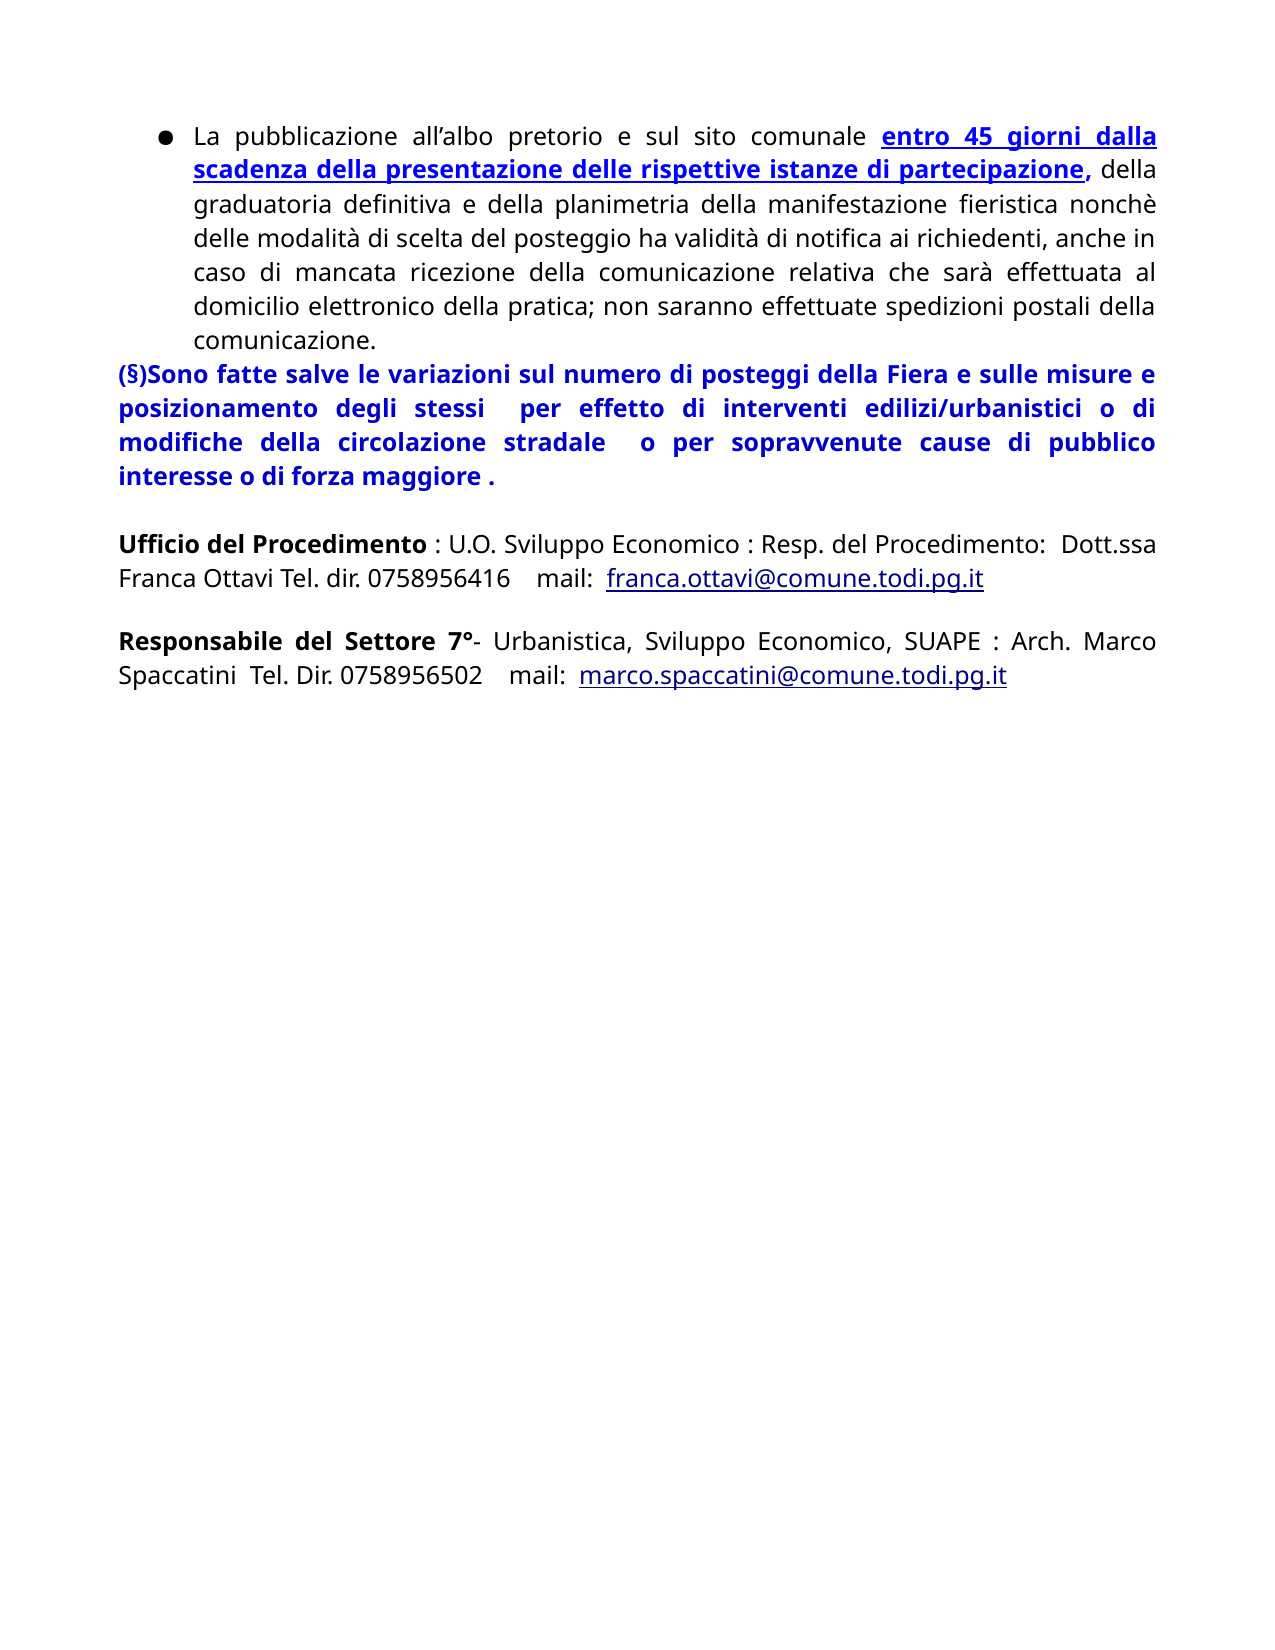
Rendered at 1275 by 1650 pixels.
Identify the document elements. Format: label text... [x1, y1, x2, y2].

text Responsabile del Settore 7°- Urbanistica, Sviluppo Economico, SUAPE : Arch. Marco Spaccatini Tel. Dir. 0758956502 mail: marco.spaccatini@comune.todi.pg.it [118, 624, 1157, 692]
text (§)Sono fatte salve le variazioni sul numero di posteggi della Fiera e sulle misure e posizionamento degli stessi per effetto di interventi edilizi/urbanistici o di modifiche della circolazione stradale o per sopravvenute cause di pubblico interesse o di forza maggiore . [118, 357, 1157, 493]
text Ufficio del Procedimento : U.O. Sviluppo Economico : Resp. del Procedimento: Dott.ssa Franca Ottavi Tel. dir. 0758956416 mail: franca.ottavi@comune.todi.pg.it [118, 527, 1157, 595]
list La pubblicazione all’albo pretorio e sul sito comunale entro 45 giorni dalla scadenza della presentazione delle rispettive istanze di partecipazione, della graduatoria definitiva e della planimetria della manifestazione fieristica nonchè delle modalità di scelta del posteggio ha validità di notifica ai richiedenti, anche in caso di mancata ricezione della comunicazione relativa che sarà effettuata al domicilio elettronico della pratica; non saranno effettuate spedizioni postali della comunicazione. [156, 118, 1157, 357]
